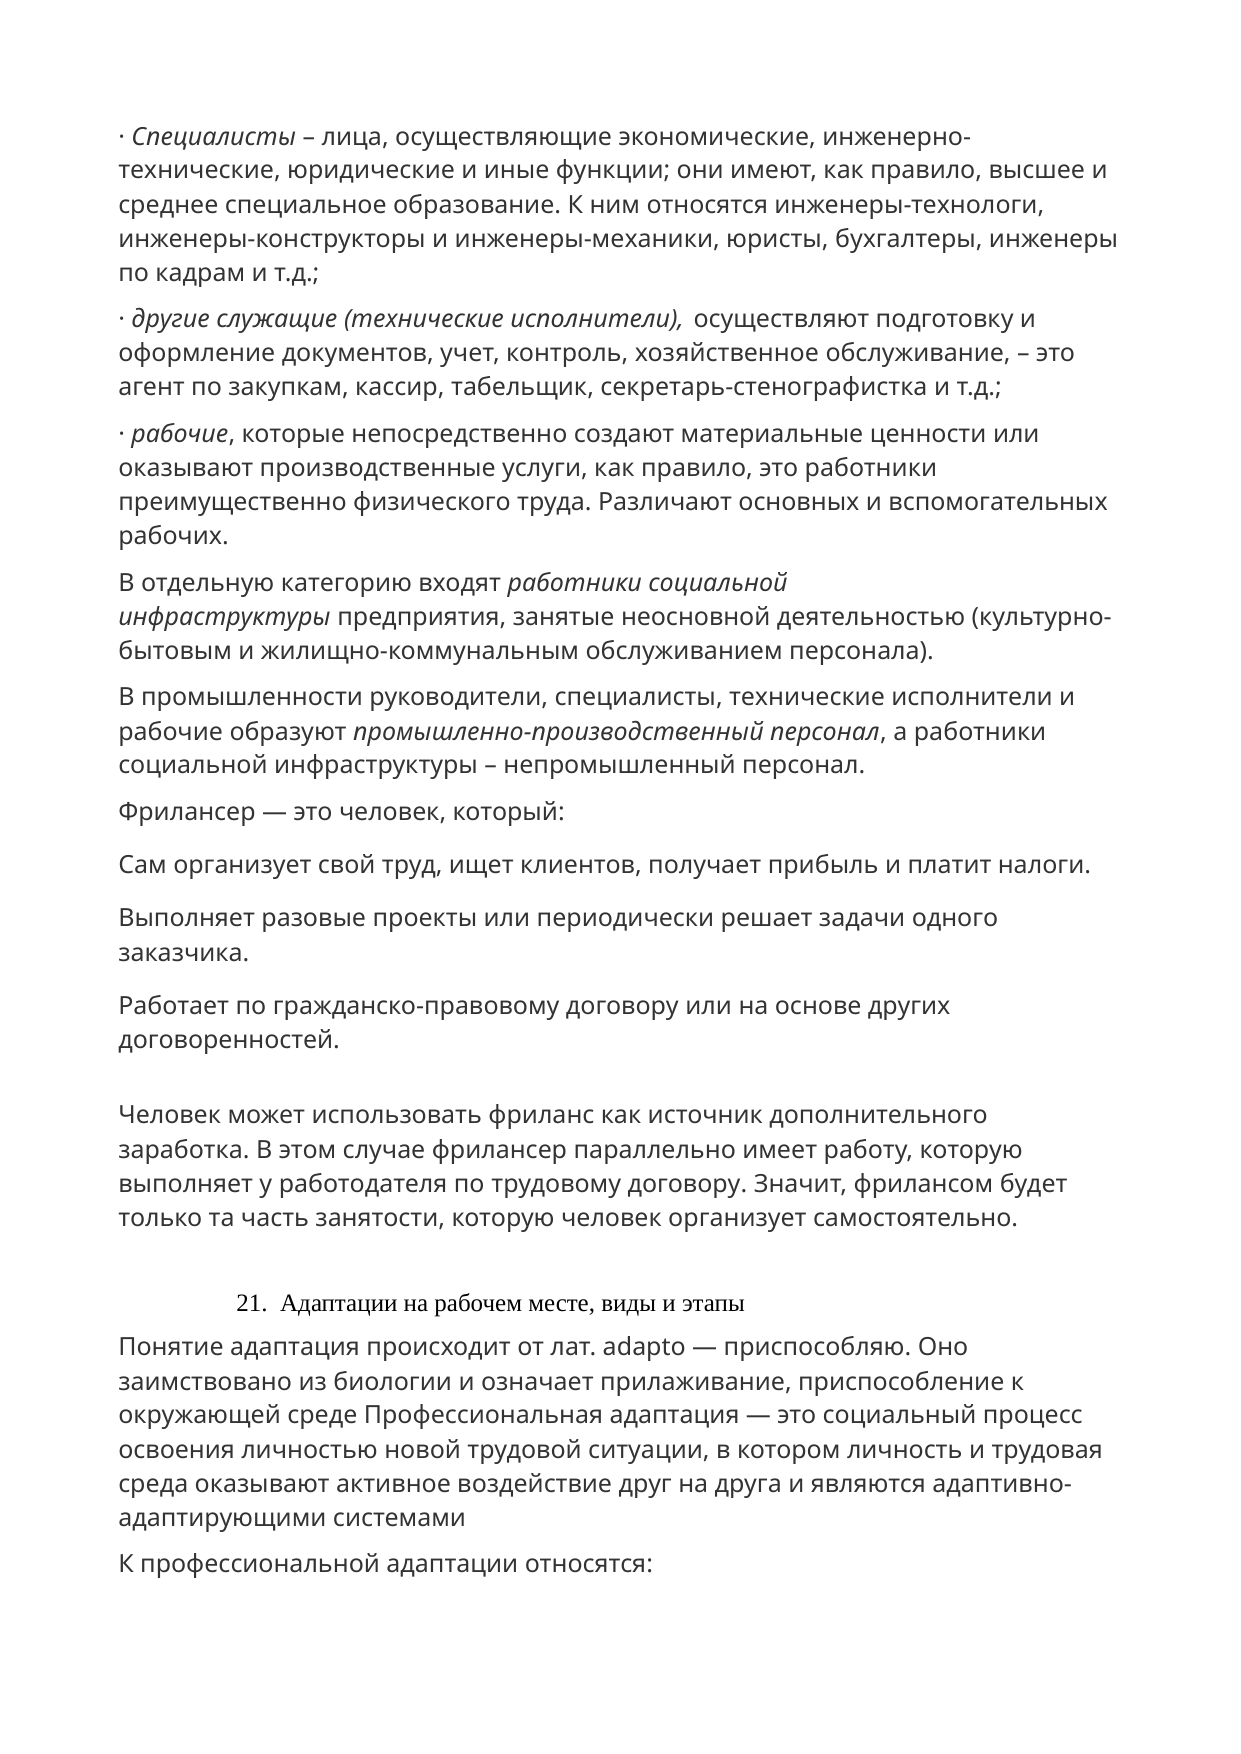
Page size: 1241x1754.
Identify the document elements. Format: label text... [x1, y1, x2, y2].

text Фрилансер — это человек, который: [118, 794, 1122, 828]
text 21. Адаптации на рабочем месте, виды и этапы [236, 1288, 1122, 1317]
text Человек может использовать фриланс как источник дополнительного заработка. В этом случае фрилансер параллельно имеет работу, которую выполняет у работодателя по трудовому договору. Значит, фрилансом будет только та часть занятости, которую человек организует самостоятельно. [118, 1097, 1122, 1234]
text В промышленности руководители, специалисты, технические исполнители и рабочие образуют промышленно-производственный персонал, а работники социальной инфраструктуры – непромышленный персонал. [118, 679, 1122, 781]
text В отдельную категорию входят работники социальной инфраструктуры предприятия, занятые неосновной деятельностью (культурно-бытовым и жилищно-коммунальным обслуживанием персонала). [118, 564, 1122, 667]
text · Специалисты – лица, осуществляющие экономические, инженерно-технические, юридические и иные функции; они имеют, как правило, высшее и среднее специальное образование. К ним относятся инженеры-технологи, инженеры-конструкторы и инженеры-механики, юристы, бухгалтеры, инженеры по кадрам и т.д.; [118, 118, 1122, 288]
text Работает по гражданско-правовому договору или на основе других договоренностей. [118, 987, 1122, 1056]
text Сам организует свой труд, ищет клиентов, получает прибыль и платит налоги. [118, 847, 1122, 881]
text · другие служащие (технические исполнители), осуществляют подготовку и оформление документов, учет, контроль, хозяйственное обслуживание, – это агент по закупкам, кассир, табельщик, секретарь-стенографистка и т.д.; [118, 301, 1122, 403]
text Понятие адаптация происходит от лат. adapto — приспособляю. Оно заимствовано из биологии и означает прилаживание, приспособление к окружающей среде Профессиональная адаптация — это социальный процесс освоения личностью новой трудовой ситуации, в котором личность и трудовая среда оказывают активное воздействие друг на друга и являются адаптивно-адаптирующими системами [118, 1329, 1122, 1533]
text · рабочие, которые непосредственно создают материальные ценности или оказывают производственные услуги, как правило, это работники преимущественно физического труда. Различают основных и вспомогательных рабочих. [118, 416, 1122, 552]
text Выполняет разовые проекты или периодически решает задачи одного заказчика. [118, 900, 1122, 968]
text К профессиональной адаптации относятся: [118, 1546, 1122, 1580]
